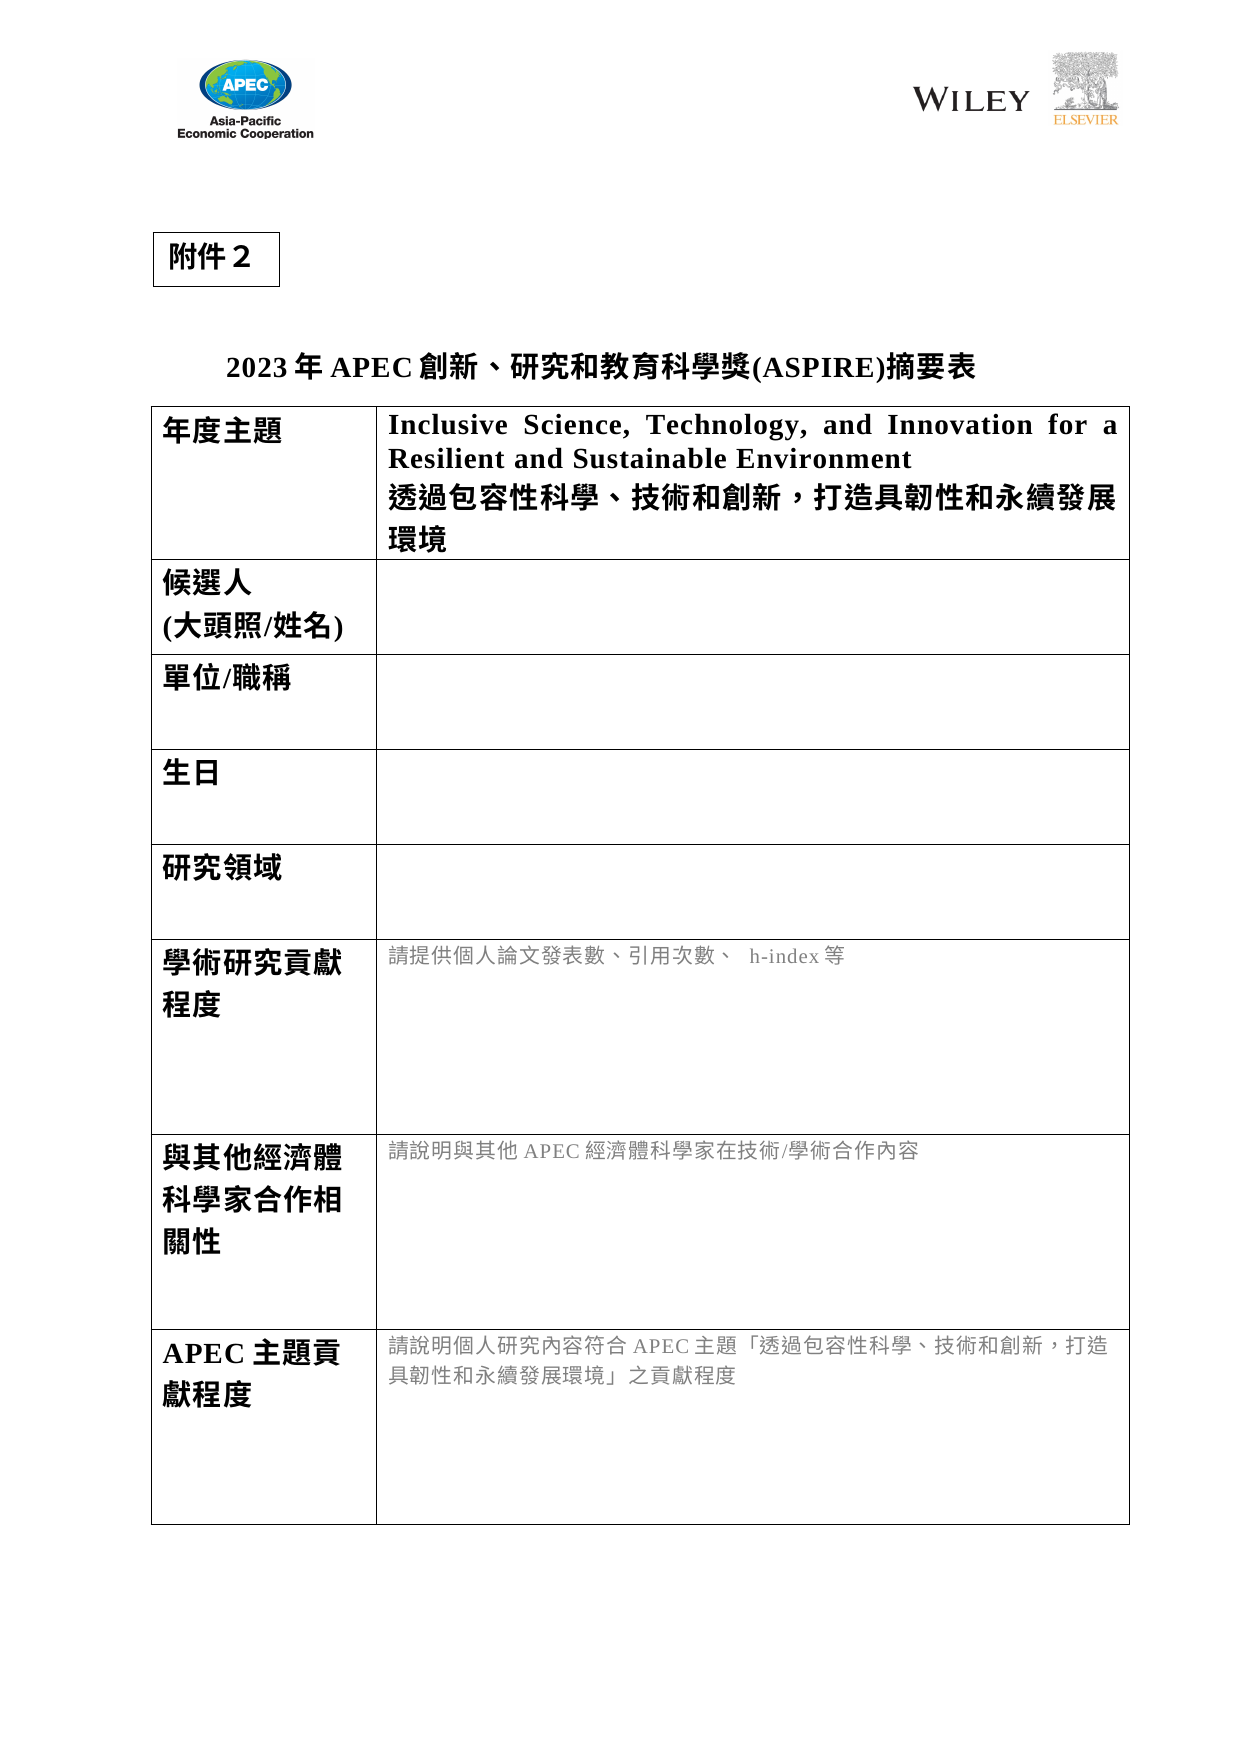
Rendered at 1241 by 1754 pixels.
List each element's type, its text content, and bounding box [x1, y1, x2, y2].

text 2023年APEC創新、研究和教育科學獎(ASPIRE)摘要表 [226, 344, 1071, 386]
table_header Inclusive Science, Technology, and Innovation for a Resilient and Sustainable Environment 透過包容性科學、技術和創新，打造具韌性和永續發展環境 [377, 407, 1129, 559]
table_cell 研究領域 [152, 845, 376, 938]
table_cell 請提供個人論文發表數、引用次數、 h-index等 [377, 940, 1129, 1133]
table_cell [377, 560, 1129, 654]
text 附件２ [168, 241, 264, 274]
table_cell [377, 655, 1129, 749]
picture [1047, 50, 1124, 126]
picture [907, 82, 1035, 118]
table_header 年度主題 [152, 407, 376, 559]
table_cell 請說明個人研究內容符合APEC主題「透過包容性科學、技術和創新，打造具韌性和永續發展環境」之貢獻程度 [377, 1330, 1129, 1523]
table_cell 單位/職稱 [152, 655, 376, 749]
picture [177, 58, 315, 139]
table_cell 生日 [152, 750, 376, 843]
table_cell 與其他經濟體科學家合作相關性 [152, 1135, 376, 1328]
table_cell 候選人 (大頭照/姓名) [152, 560, 376, 654]
table_cell [377, 845, 1129, 938]
table_cell 請說明與其他APEC經濟體科學家在技術/學術合作內容 [377, 1135, 1129, 1328]
table_cell APEC主題貢獻程度 [152, 1330, 376, 1523]
table_cell 學術研究貢獻程度 [152, 940, 376, 1133]
table_cell [377, 750, 1129, 843]
